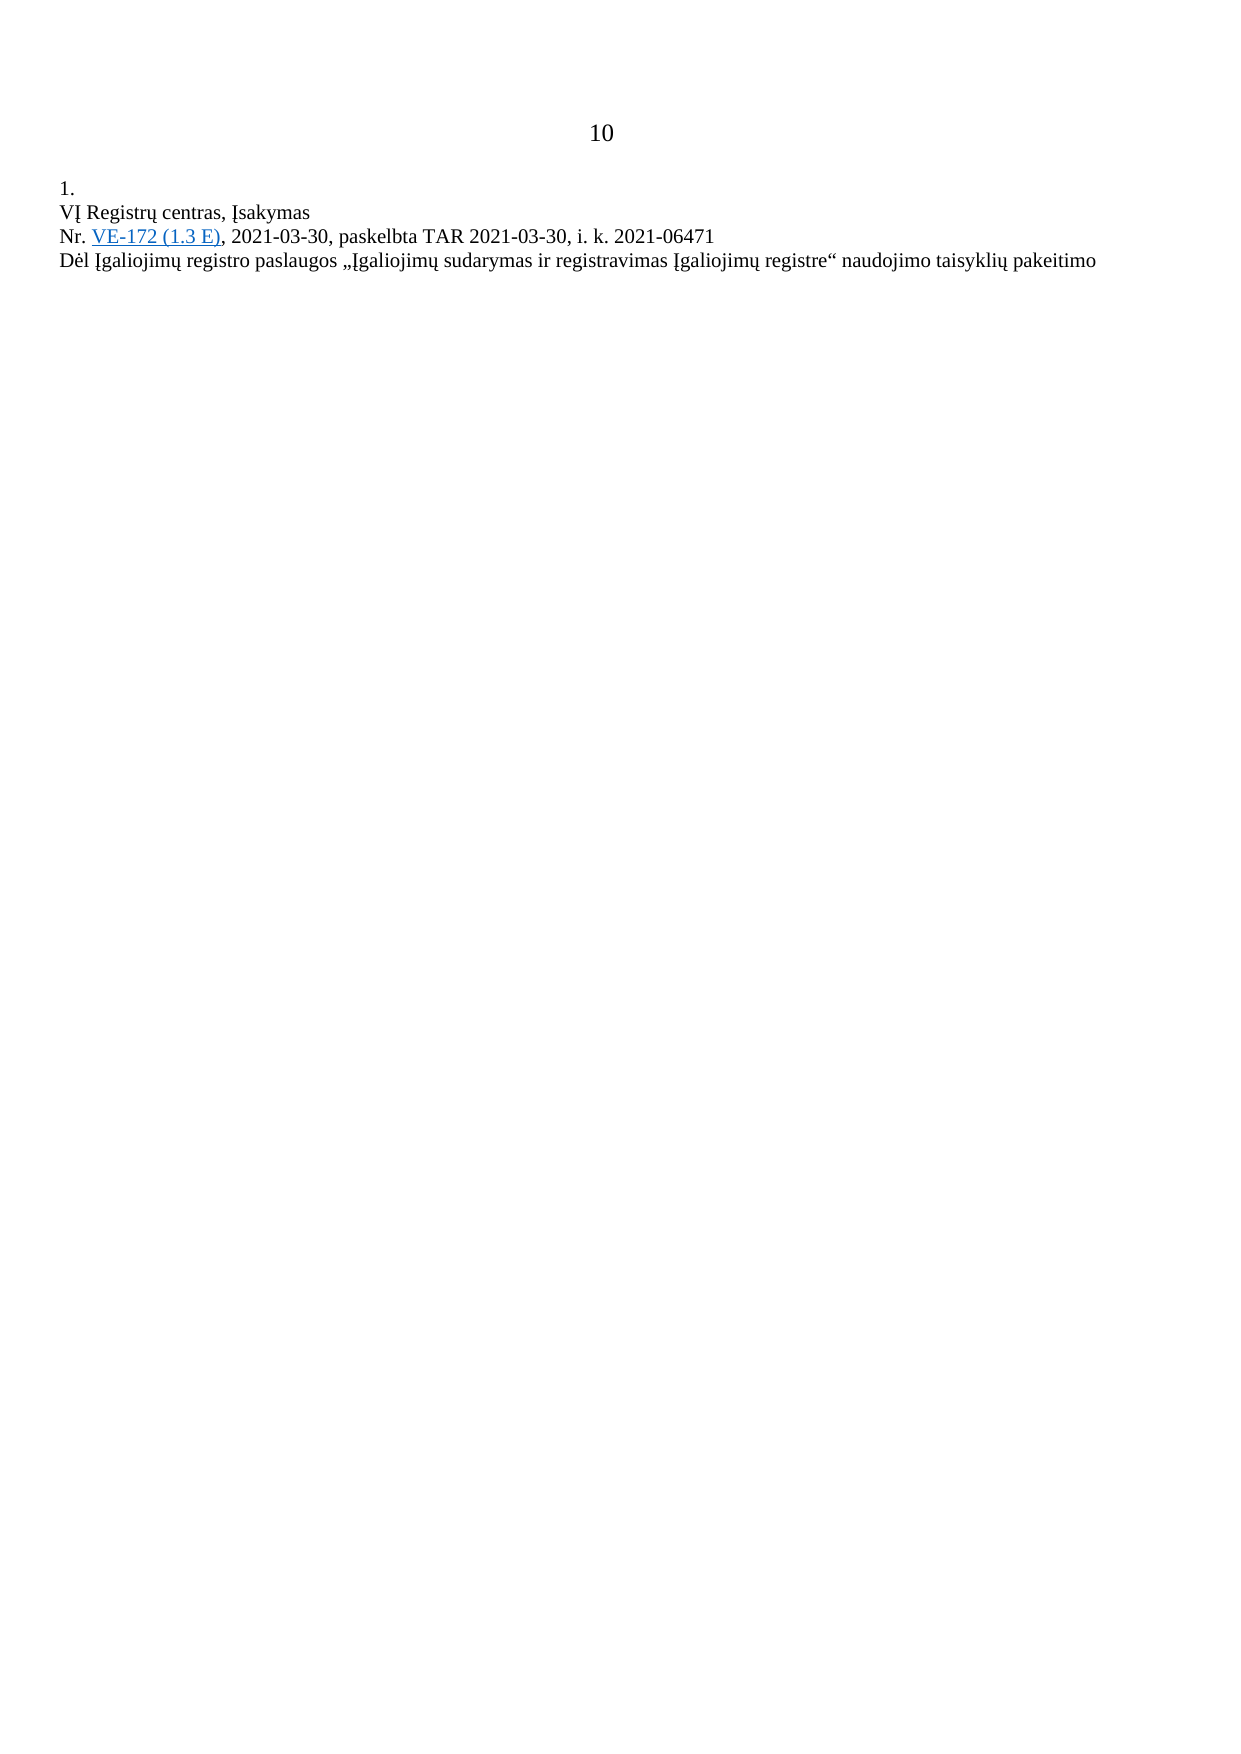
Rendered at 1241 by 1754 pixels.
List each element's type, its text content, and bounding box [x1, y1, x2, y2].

text VĮ Registrų centras, Įsakymas [59, 200, 1144, 224]
text 1. [59, 176, 1144, 200]
text Dėl Įgaliojimų registro paslaugos „Įgaliojimų sudarymas ir registravimas Įgaliojimų registre“ naudojimo taisyklių pakeitimo [59, 248, 1144, 272]
text Nr. VE-172 (1.3 E), 2021-03-30, paskelbta TAR 2021-03-30, i. k. 2021-06471 [59, 224, 1144, 248]
